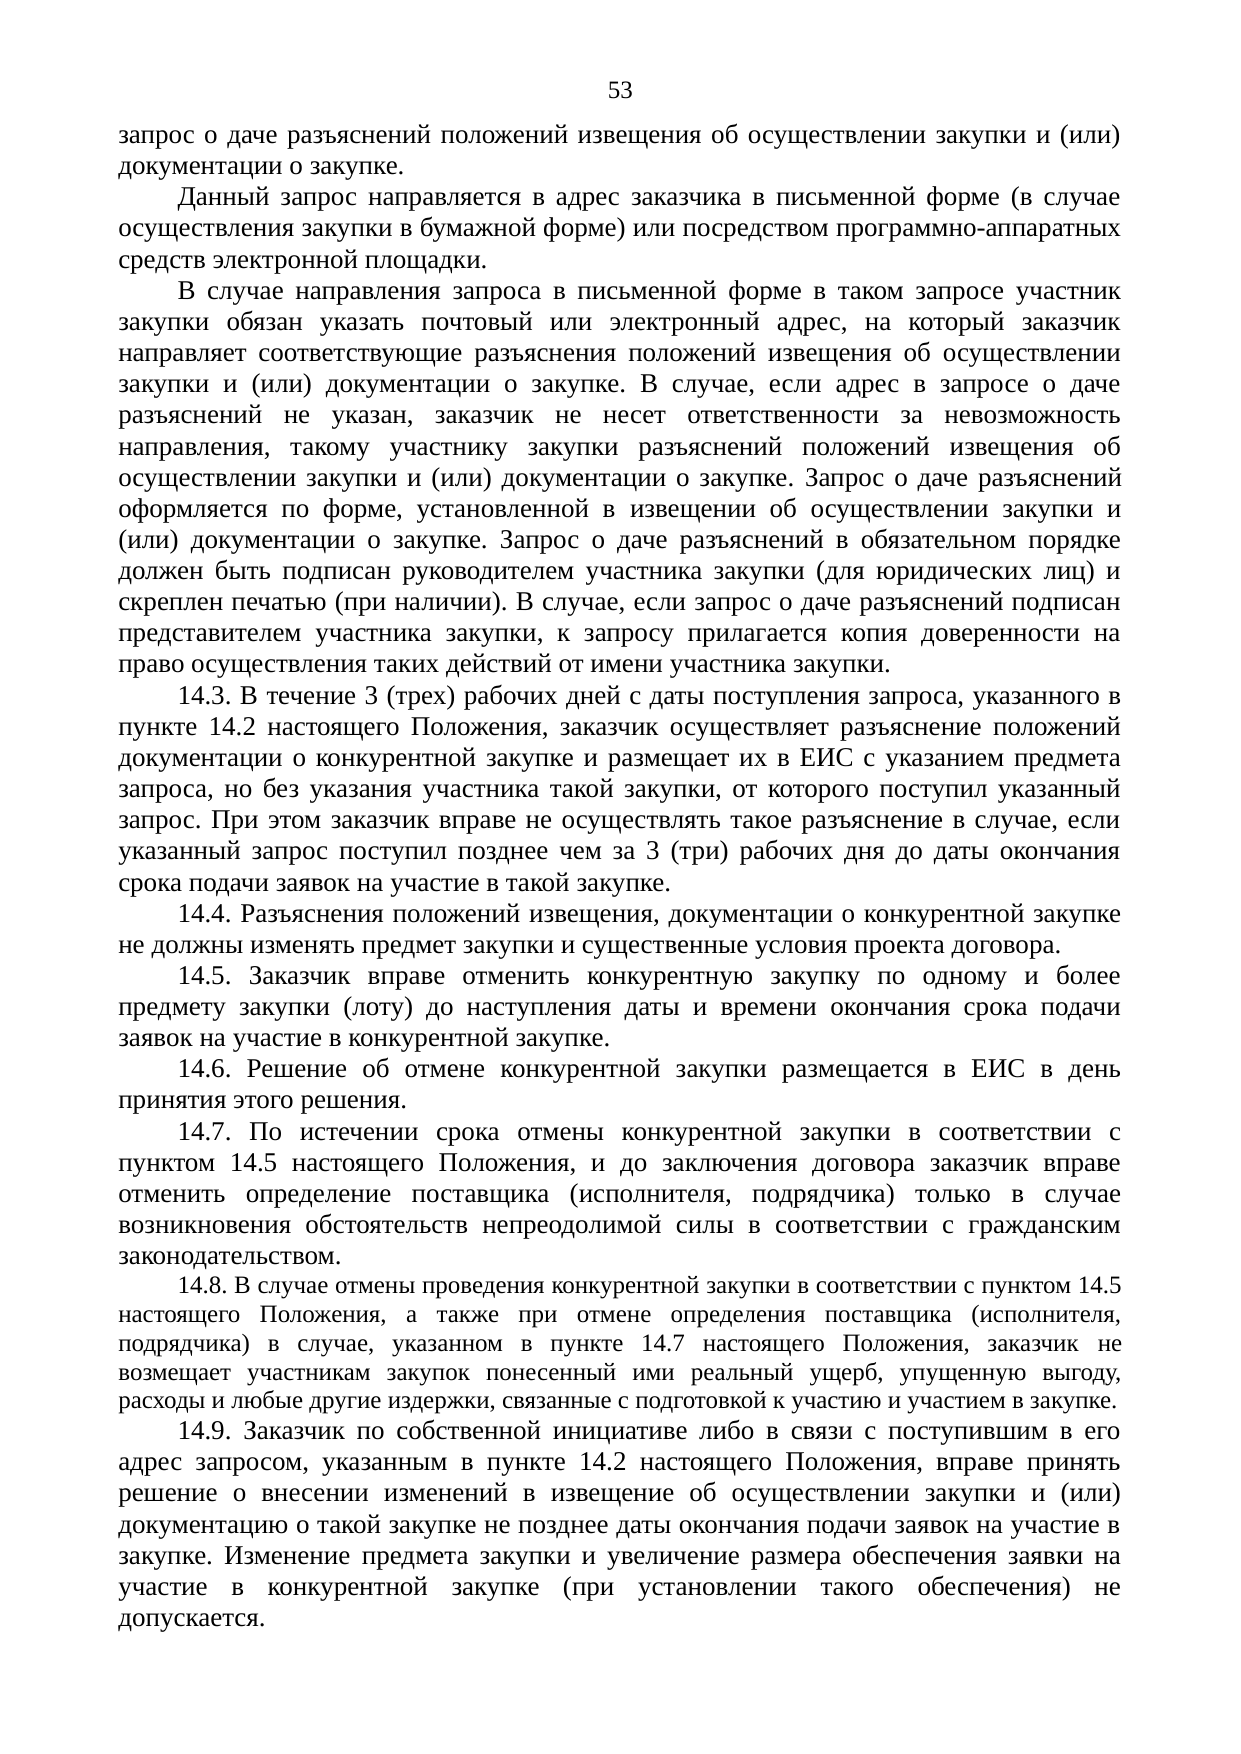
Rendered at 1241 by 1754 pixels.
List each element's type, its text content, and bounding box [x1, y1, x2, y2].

text запрос о даче разъяснений положений извещения об осуществлении закупки и (или) документации о закупке. [118, 118, 1122, 180]
text 14.8. В случае отмены проведения конкурентной закупки в соответствии с пунктом 14.5 настоящего Положения, а также при отмене определения поставщика (исполнителя, подрядчика) в случае, указанном в пункте 14.7 настоящего Положения, заказчик не возмещает участникам закупок понесенный ими реальный ущерб, упущенную выгоду, расходы и любые другие издержки, связанные с подготовкой к участию и участием в закупке. [118, 1271, 1122, 1414]
text В случае направления запроса в письменной форме в таком запросе участник закупки обязан указать почтовый или электронный адрес, на который заказчик направляет соответствующие разъяснения положений извещения об осуществлении закупки и (или) документации о закупке. В случае, если адрес в запросе о даче разъяснений не указан, заказчик не несет ответственности за невозможность направления, такому участнику закупки разъяснений положений извещения об осуществлении закупки и (или) документации о закупке. Запрос о даче разъяснений оформляется по форме, установленной в извещении об осуществлении закупки и (или) документации о закупке. Запрос о даче разъяснений в обязательном порядке должен быть подписан руководителем участника закупки (для юридических лиц) и скреплен печатью (при наличии). В случае, если запрос о даче разъяснений подписан представителем участника закупки, к запросу прилагается копия доверенности на право осуществления таких действий от имени участника закупки. [118, 274, 1122, 679]
text 14.9. Заказчик по собственной инициативе либо в связи с поступившим в его адрес запросом, указанным в пункте 14.2 настоящего Положения, вправе принять решение о внесении изменений в извещение об осуществлении закупки и (или) документацию о такой закупке не позднее даты окончания подачи заявок на участие в закупке. Изменение предмета закупки и увеличение размера обеспечения заявки на участие в конкурентной закупке (при установлении такого обеспечения) не допускается. [118, 1414, 1122, 1632]
text 14.6. Решение об отмене конкурентной закупки размещается в ЕИС в день принятия этого решения. [118, 1052, 1122, 1115]
text Данный запрос направляется в адрес заказчика в письменной форме (в случае осуществления закупки в бумажной форме) или посредством программно-аппаратных средств электронной площадки. [118, 180, 1122, 274]
text 14.7. По истечении срока отмены конкурентной закупки в соответствии с пунктом 14.5 настоящего Положения, и до заключения договора заказчик вправе отменить определение поставщика (исполнителя, подрядчика) только в случае возникновения обстоятельств непреодолимой силы в соответствии с гражданским законодательством. [118, 1115, 1122, 1271]
text 14.3. В течение 3 (трех) рабочих дней с даты поступления запроса, указанного в пункте 14.2 настоящего Положения, заказчик осуществляет разъяснение положений документации о конкурентной закупке и размещает их в ЕИС с указанием предмета запроса, но без указания участника такой закупки, от которого поступил указанный запрос. При этом заказчик вправе не осуществлять такое разъяснение в случае, если указанный запрос поступил позднее чем за 3 (три) рабочих дня до даты окончания срока подачи заявок на участие в такой закупке. [118, 679, 1122, 897]
text 14.4. Разъяснения положений извещения, документации о конкурентной закупке не должны изменять предмет закупки и существенные условия проекта договора. [118, 897, 1122, 959]
text 14.5. Заказчик вправе отменить конкурентную закупку по одному и более предмету закупки (лоту) до наступления даты и времени окончания срока подачи заявок на участие в конкурентной закупке. [118, 959, 1122, 1052]
